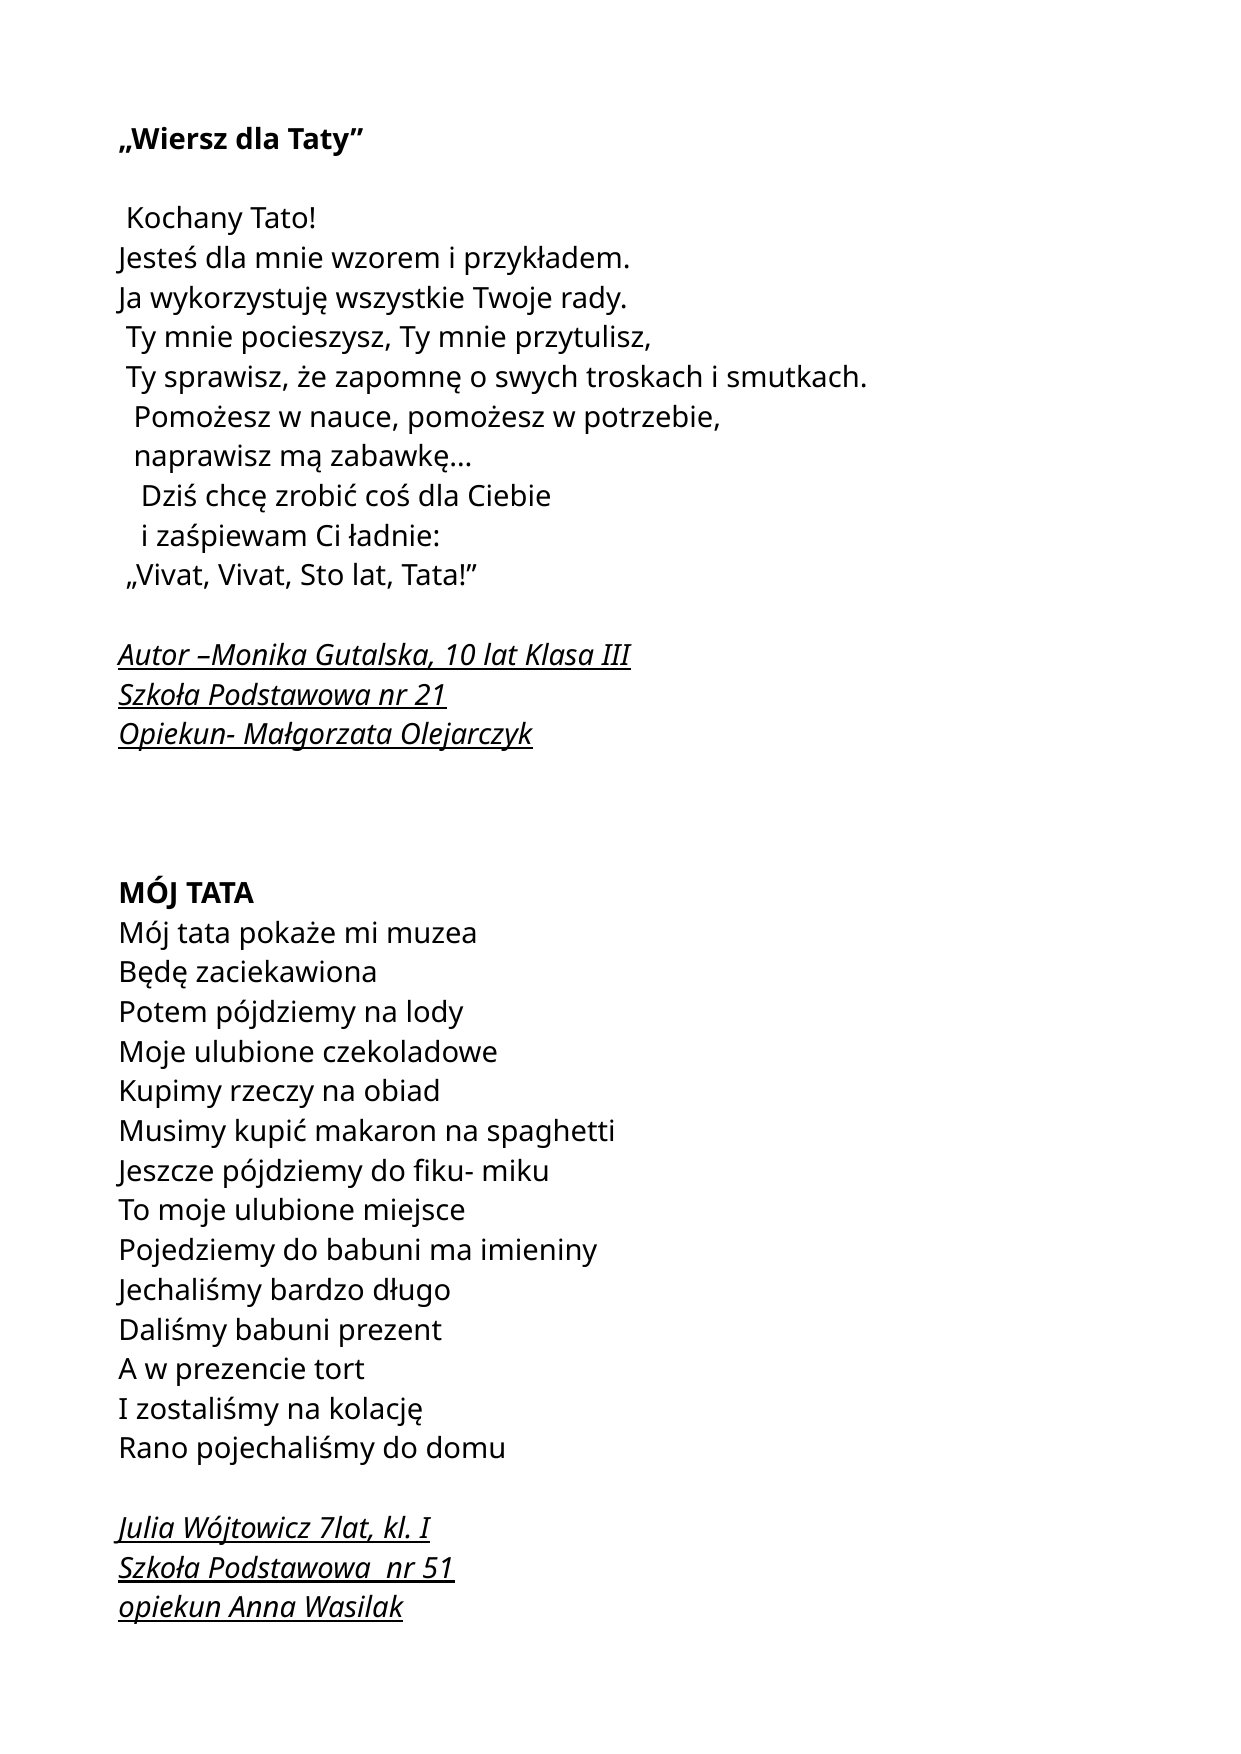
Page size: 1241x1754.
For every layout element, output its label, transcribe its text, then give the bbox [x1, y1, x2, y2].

text i zaśpiewam Ci ładnie: [118, 515, 1122, 555]
text Mój tata pokaże mi muzea [118, 912, 1122, 952]
text Autor –Monika Gutalska, 10 lat Klasa III [118, 634, 1122, 674]
text Potem pójdziemy na lody [118, 991, 1122, 1031]
text MÓJ TATA [118, 872, 1122, 912]
text I zostaliśmy na kolację [118, 1388, 1122, 1428]
text naprawisz mą zabawkę… [118, 436, 1122, 475]
text Julia Wójtowicz 7lat, kl. I [118, 1507, 1122, 1547]
text Będę zaciekawiona [118, 952, 1122, 991]
text Musimy kupić makaron na spaghetti [118, 1110, 1122, 1150]
text Dziś chcę zrobić coś dla Ciebie [118, 475, 1122, 515]
text Kochany Tato! [118, 197, 1122, 237]
text „Vivat, Vivat, Sto lat, Tata!” [118, 555, 1122, 594]
text „Wiersz dla Taty” [118, 118, 1122, 158]
text Jesteś dla mnie wzorem i przykładem. [118, 237, 1122, 277]
text Pomożesz w nauce, pomożesz w potrzebie, [118, 396, 1122, 436]
text A w prezencie tort [118, 1348, 1122, 1388]
text Jeszcze pójdziemy do fiku- miku [118, 1150, 1122, 1190]
text Moje ulubione czekoladowe [118, 1031, 1122, 1071]
text Szkoła Podstawowa nr 21 [118, 674, 1122, 713]
text Rano pojechaliśmy do domu [118, 1428, 1122, 1467]
text opiekun Anna Wasilak [118, 1587, 1122, 1626]
text Kupimy rzeczy na obiad [118, 1071, 1122, 1110]
text Ty sprawisz, że zapomnę o swych troskach i smutkach. [118, 356, 1122, 396]
text Ty mnie pocieszysz, Ty mnie przytulisz, [118, 317, 1122, 356]
text Daliśmy babuni prezent [118, 1309, 1122, 1348]
text To moje ulubione miejsce [118, 1190, 1122, 1229]
text Pojedziemy do babuni ma imieniny [118, 1229, 1122, 1269]
text Szkoła Podstawowa nr 51 [118, 1547, 1122, 1587]
text Opiekun- Małgorzata Olejarczyk [118, 713, 1122, 753]
text Jechaliśmy bardzo długo [118, 1269, 1122, 1309]
text Ja wykorzystuję wszystkie Twoje rady. [118, 277, 1122, 317]
